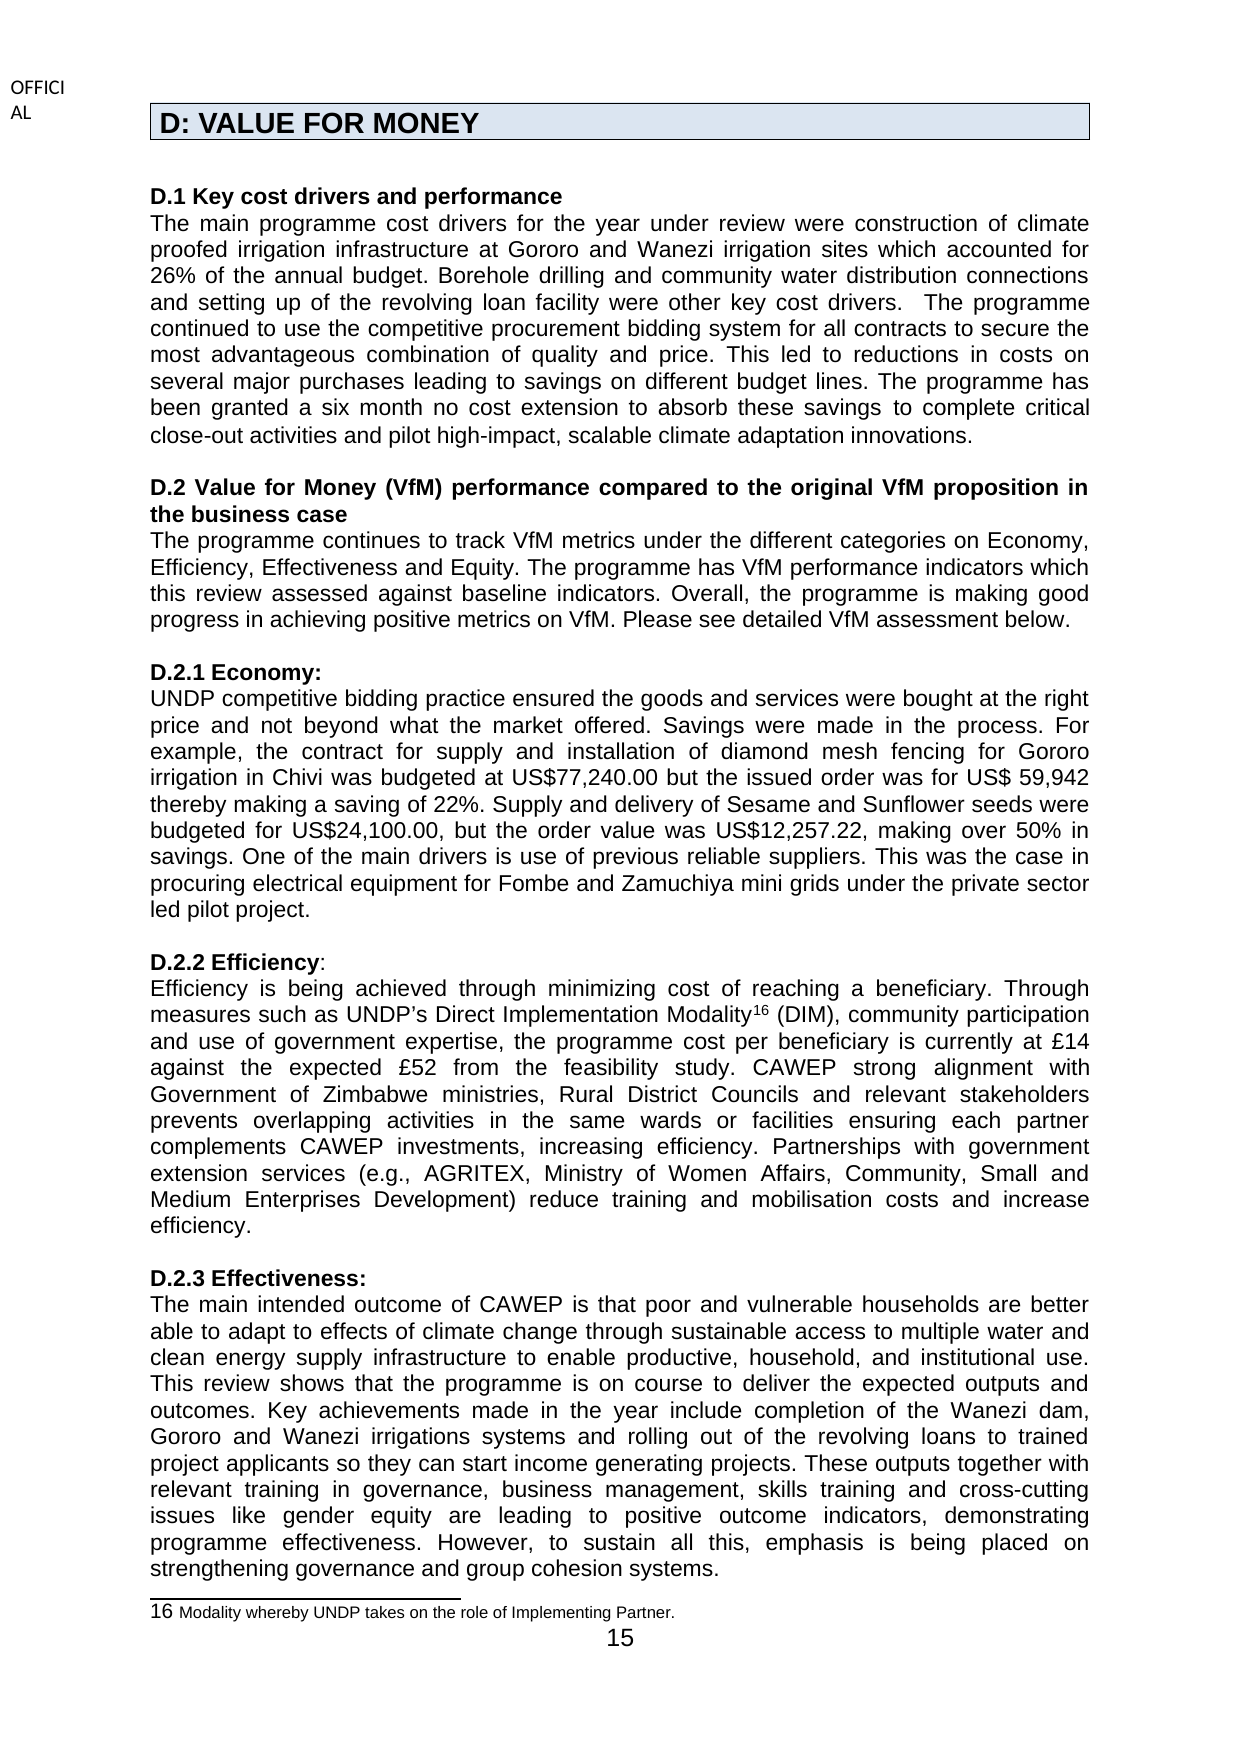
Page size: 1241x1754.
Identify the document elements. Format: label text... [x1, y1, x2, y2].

text D.2.1 Economy: [150, 659, 1090, 685]
text The main intended outcome of CAWEP is that poor and vulnerable households are better able to adapt to effects of climate change through sustainable access to multiple water and clean energy supply infrastructure to enable productive, household, and institutional use. This review shows that the programme is on course to deliver the expected outputs and outcomes. Key achievements made in the year include completion of the Wanezi dam, Gororo and Wanezi irrigations systems and rolling out of the revolving loans to trained project applicants so they can start income generating projects. These outputs together with relevant training in governance, business management, skills training and cross-cutting issues like gender equity are leading to positive outcome indicators, demonstrating programme effectiveness. However, to sustain all this, emphasis is being placed on strengthening governance and group cohesion systems. [150, 1291, 1090, 1581]
text D.2 Value for Money (VfM) performance compared to the original VfM proposition in the business case [150, 474, 1090, 527]
subtitle D: VALUE FOR MONEY [151, 104, 1089, 139]
text D.2.3 Effectiveness: [150, 1265, 1090, 1291]
text Modality whereby UNDP takes on the role of Implementing Partner. [150, 1599, 1090, 1623]
text D.1 Key cost drivers and performance [150, 183, 1090, 209]
text Efficiency is being achieved through minimizing cost of reaching a beneficiary. Through measures such as UNDP’s Direct Implementation Modality (DIM), community participation and use of government expertise, the programme cost per beneficiary is currently at £14 against the expected £52 from the feasibility study. CAWEP strong alignment with Government of Zimbabwe ministries, Rural District Councils and relevant stakeholders prevents overlapping activities in the same wards or facilities ensuring each partner complements CAWEP investments, increasing efficiency. Partnerships with government extension services (e.g., AGRITEX, Ministry of Women Affairs, Community, Small and Medium Enterprises Development) reduce training and mobilisation costs and increase efficiency. [150, 975, 1090, 1239]
text The programme continues to track VfM metrics under the different categories on Economy, Efficiency, Effectiveness and Equity. The programme has VfM performance indicators which this review assessed against baseline indicators. Overall, the programme is making good progress in achieving positive metrics on VfM. Please see detailed VfM assessment below. [150, 527, 1090, 632]
text D.2.2 Efficiency: [150, 949, 1090, 975]
text The main programme cost drivers for the year under review were construction of climate proofed irrigation infrastructure at Gororo and Wanezi irrigation sites which accounted for 26% of the annual budget. Borehole drilling and community water distribution connections and setting up of the revolving loan facility were other key cost drivers. The programme continued to use the competitive procurement bidding system for all contracts to secure the most advantageous combination of quality and price. This led to reductions in costs on several major purchases leading to savings on different budget lines. The programme has been granted a six month no cost extension to absorb these savings to complete critical close‑out activities and pilot high‑impact, scalable climate adaptation innovations. [150, 209, 1090, 448]
text UNDP competitive bidding practice ensured the goods and services were bought at the right price and not beyond what the market offered. Savings were made in the process. For example, the contract for supply and installation of diamond mesh fencing for Gororo irrigation in Chivi was budgeted at US$77,240.00 but the issued order was for US$ 59,942 thereby making a saving of 22%. Supply and delivery of Sesame and Sunflower seeds were budgeted for US$24,100.00, but the order value was US$12,257.22, making over 50% in savings. One of the main drivers is use of previous reliable suppliers. This was the case in procuring electrical equipment for Fombe and Zamuchiya mini grids under the private sector led pilot project. [150, 685, 1090, 922]
